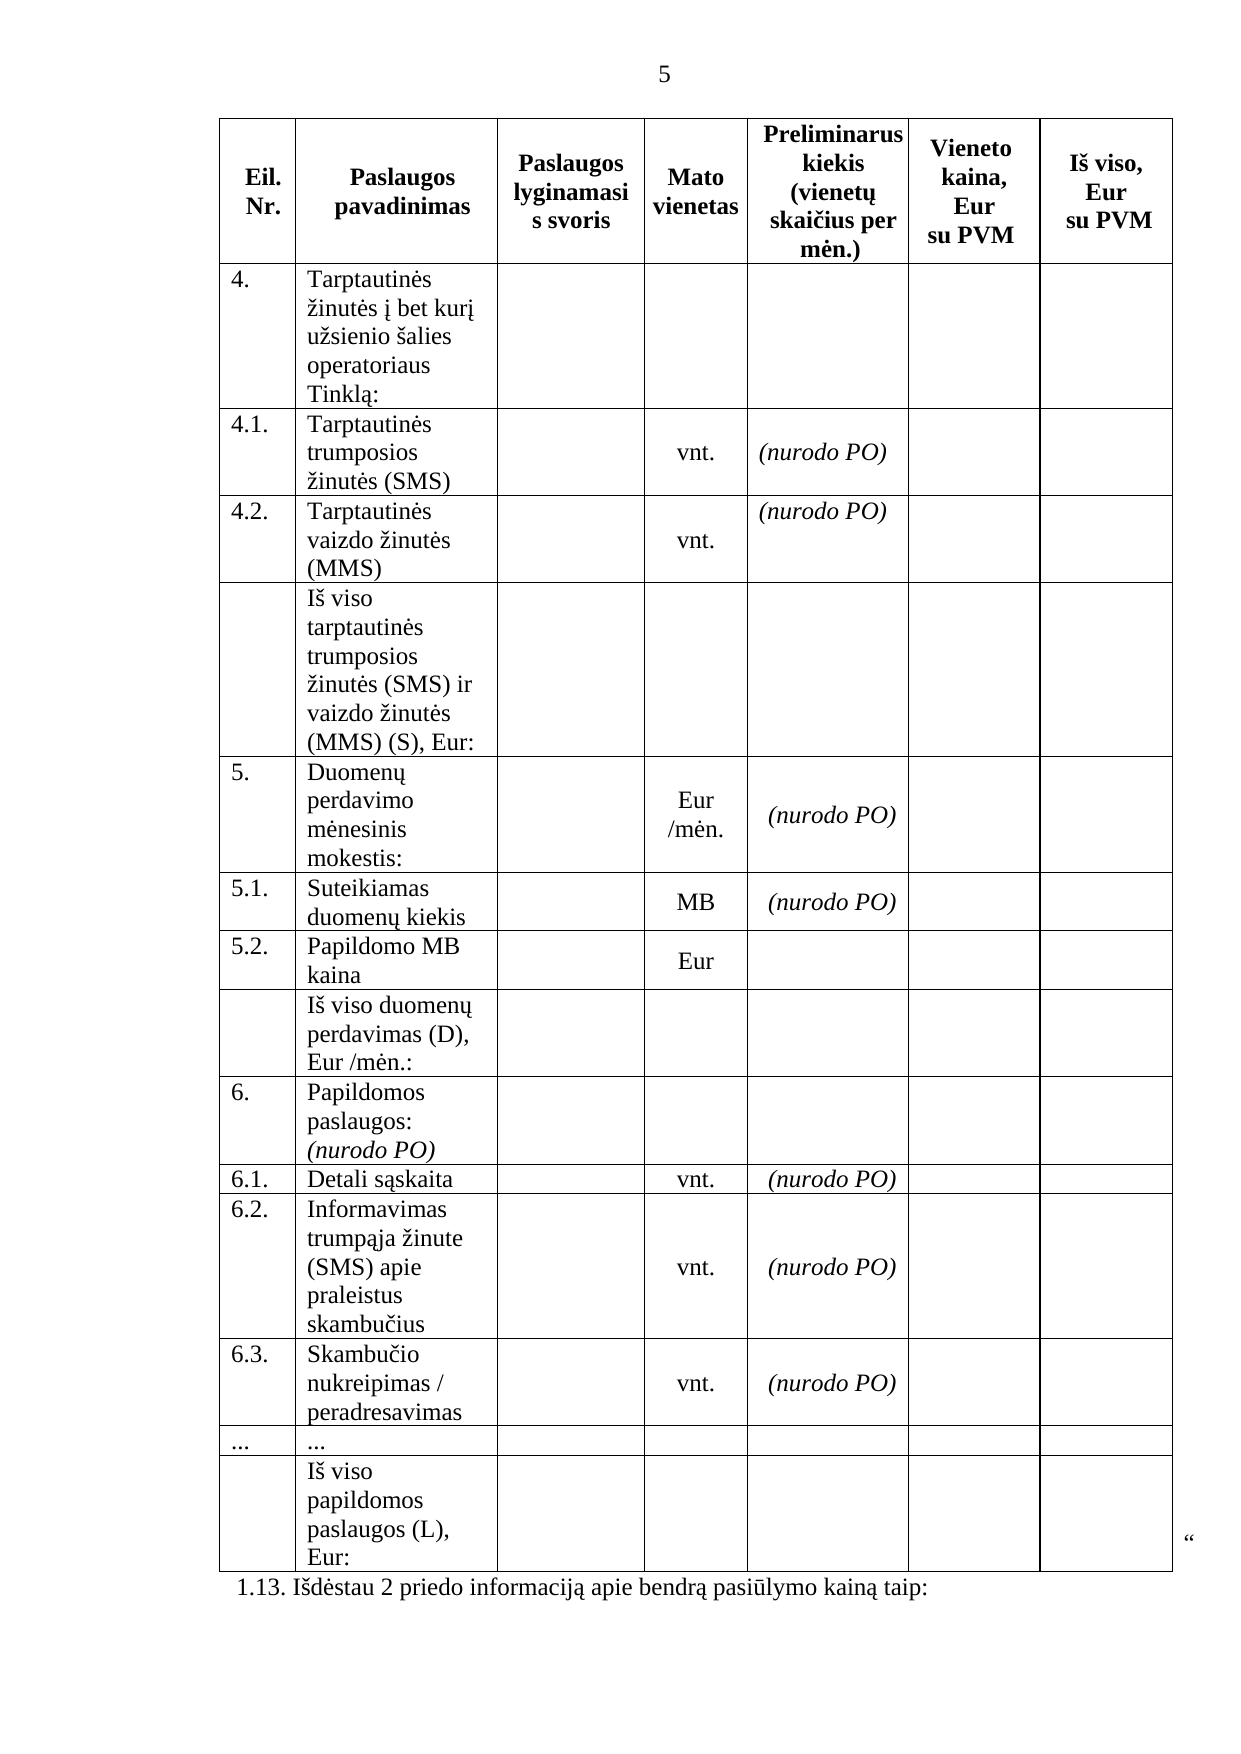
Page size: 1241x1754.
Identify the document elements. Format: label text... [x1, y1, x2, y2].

table_cell Iš viso tarptautinės trumposios žinutės (SMS) ir vaizdo žinutės (MMS) (S), Eur: [296, 583, 497, 756]
table_header Vieneto kaina, Eur su PVM [909, 119, 1039, 263]
table_cell [1198, 582, 1203, 756]
table_cell 6. [220, 1077, 295, 1163]
table_cell Skambučio nukreipimas / peradresavimas [296, 1339, 497, 1425]
table_cell [1198, 989, 1203, 1076]
table_cell [189, 1164, 219, 1193]
table_cell [1198, 1164, 1203, 1193]
table_cell [189, 582, 219, 756]
table_header [1198, 118, 1203, 263]
table_cell [1173, 930, 1198, 989]
table_cell [498, 873, 644, 930]
table_cell [1041, 264, 1172, 408]
table_cell Papildomo MB kaina [296, 931, 497, 989]
table_header Eil. Nr. [220, 119, 295, 263]
table_cell [909, 1077, 1039, 1163]
table_cell ... [220, 1426, 295, 1455]
table_cell 6.2. [220, 1194, 295, 1338]
table_cell (nurodo PO) [748, 757, 908, 872]
table_cell [189, 756, 219, 872]
table_cell [1041, 1165, 1172, 1193]
table_cell [909, 931, 1039, 989]
table_cell 6.1. [220, 1165, 295, 1193]
table_cell (nurodo PO) [748, 873, 908, 930]
table_cell [645, 583, 747, 756]
table_cell [498, 1426, 644, 1455]
table_cell Iš viso papildomos paslaugos (L), Eur: [296, 1456, 497, 1571]
table_header [1173, 118, 1198, 263]
table_cell [1041, 757, 1172, 872]
table_cell [909, 990, 1039, 1076]
table_cell [1198, 1338, 1203, 1425]
table_header [189, 118, 219, 263]
table_cell (nurodo PO) [748, 1165, 908, 1193]
table_cell [1173, 756, 1198, 872]
table_cell [1041, 873, 1172, 930]
table_cell [1173, 495, 1198, 582]
table_cell [909, 1339, 1039, 1425]
table_cell [1041, 409, 1172, 495]
table_cell [1198, 408, 1203, 495]
table_cell [909, 1426, 1039, 1455]
table_cell [748, 1456, 908, 1571]
table_cell [498, 990, 644, 1076]
table_cell [909, 583, 1039, 756]
table_cell [498, 1165, 644, 1193]
table_cell [645, 1077, 747, 1163]
table_cell [189, 989, 219, 1076]
table_cell [220, 583, 295, 756]
table_cell [645, 1456, 747, 1571]
table_cell (nurodo PO) [748, 409, 908, 495]
table_cell [748, 990, 908, 1076]
table_cell [1198, 263, 1203, 408]
table_cell [748, 1426, 908, 1455]
table_cell [189, 263, 219, 408]
table_cell Informavimas trumpąja žinute (SMS) apie praleistus skambučius [296, 1194, 497, 1338]
table_cell [189, 930, 219, 989]
table_cell [1173, 1193, 1198, 1338]
table_cell Duomenų perdavimo mėnesinis mokestis: [296, 757, 497, 872]
table_cell [1173, 1338, 1198, 1425]
table_cell [1173, 408, 1198, 495]
table_cell [498, 931, 644, 989]
table_cell [189, 495, 219, 582]
table_cell [1198, 1425, 1203, 1455]
table_cell [1041, 931, 1172, 989]
table_cell [498, 409, 644, 495]
table_cell (nurodo PO) [748, 1194, 908, 1338]
table_cell [909, 1194, 1039, 1338]
table_cell [189, 1338, 219, 1425]
table_cell [1041, 1426, 1172, 1455]
table_header Preliminarus kiekis (vienetų skaičius per mėn.) [748, 119, 908, 263]
table_cell [1198, 756, 1203, 872]
table_cell 6.3. [220, 1339, 295, 1425]
table_cell [189, 1193, 219, 1338]
table_cell [1173, 263, 1198, 408]
table_cell [220, 990, 295, 1076]
table_cell vnt. [645, 1339, 747, 1425]
table_cell [909, 757, 1039, 872]
table_cell MB [645, 873, 747, 930]
table_cell 4.1. [220, 409, 295, 495]
table_cell [498, 1194, 644, 1338]
table_cell [909, 1165, 1039, 1193]
table_cell [220, 1456, 295, 1571]
table_cell [1198, 1076, 1203, 1163]
table_cell 4.2. [220, 496, 295, 582]
table_cell [748, 1077, 908, 1163]
table_cell [1173, 989, 1198, 1076]
table_cell [1198, 872, 1203, 930]
table_cell [498, 583, 644, 756]
table_cell [1173, 1164, 1198, 1193]
table_cell Tarptautinės žinutės į bet kurį užsienio šalies operatoriaus Tinklą: [296, 264, 497, 408]
table_cell [498, 1339, 644, 1425]
table_cell Eur [645, 931, 747, 989]
table_cell Detali sąskaita [296, 1165, 497, 1193]
table_cell Suteikiamas duomenų kiekis [296, 873, 497, 930]
table_cell vnt. [645, 1165, 747, 1193]
table_cell [1041, 990, 1172, 1076]
table_cell [189, 1455, 219, 1571]
table_cell [189, 1076, 219, 1163]
table_cell [1198, 1193, 1203, 1338]
table_cell [189, 1425, 219, 1455]
table_cell 4. [220, 264, 295, 408]
table_cell [1198, 930, 1203, 989]
table_cell Papildomos paslaugos: (nurodo PO) [296, 1077, 497, 1163]
table_cell [909, 409, 1039, 495]
table_cell ... [296, 1426, 497, 1455]
table_cell Tarptautinės trumposios žinutės (SMS) [296, 409, 497, 495]
table_header Mato vienetas [645, 119, 747, 263]
table_cell [1041, 496, 1172, 582]
table_header Paslaugos pavadinimas [296, 119, 497, 263]
table_header Paslaugos lyginamasis svoris [498, 119, 644, 263]
table_header Iš viso, Eur su PVM [1041, 119, 1172, 263]
table_cell vnt. [645, 1194, 747, 1338]
table_cell (nurodo PO) [748, 1339, 908, 1425]
table_cell [1041, 1194, 1172, 1338]
table_cell [1041, 1077, 1172, 1163]
table_cell [498, 1456, 644, 1571]
table_cell Iš viso duomenų perdavimas (D), Eur /mėn.: [296, 990, 497, 1076]
table_cell [645, 264, 747, 408]
table_cell [1041, 1339, 1172, 1425]
text 1.13. Išdėstau 2 priedo informaciją apie bendrą pasiūlymo kainą taip: [236, 1572, 1152, 1601]
table_cell [748, 931, 908, 989]
table_cell [1173, 582, 1198, 756]
table_cell [1173, 1425, 1198, 1455]
table_cell [645, 1426, 747, 1455]
table_cell Tarptautinės vaizdo žinutės (MMS) [296, 496, 497, 582]
table_cell 5.1. [220, 873, 295, 930]
table_cell Eur /mėn. [645, 757, 747, 872]
table_cell [189, 872, 219, 930]
table_cell [1041, 583, 1172, 756]
table_cell [1173, 872, 1198, 930]
table_cell [1198, 495, 1203, 582]
table_cell [498, 496, 644, 582]
table_cell [189, 408, 219, 495]
table_cell vnt. [645, 496, 747, 582]
table_cell “ [1173, 1455, 1203, 1571]
table_cell [498, 1077, 644, 1163]
table_cell 5. [220, 757, 295, 872]
table_cell [909, 496, 1039, 582]
table_cell [498, 757, 644, 872]
table_cell [909, 1456, 1039, 1571]
table_cell [909, 264, 1039, 408]
table_cell [1173, 1076, 1198, 1163]
table_cell 5.2. [220, 931, 295, 989]
table_cell [645, 990, 747, 1076]
table_cell [748, 583, 908, 756]
table_cell [498, 264, 644, 408]
table_cell (nurodo PO) [748, 496, 908, 582]
table_cell [909, 873, 1039, 930]
table_cell [1041, 1456, 1172, 1571]
table_cell [748, 264, 908, 408]
table_cell vnt. [645, 409, 747, 495]
